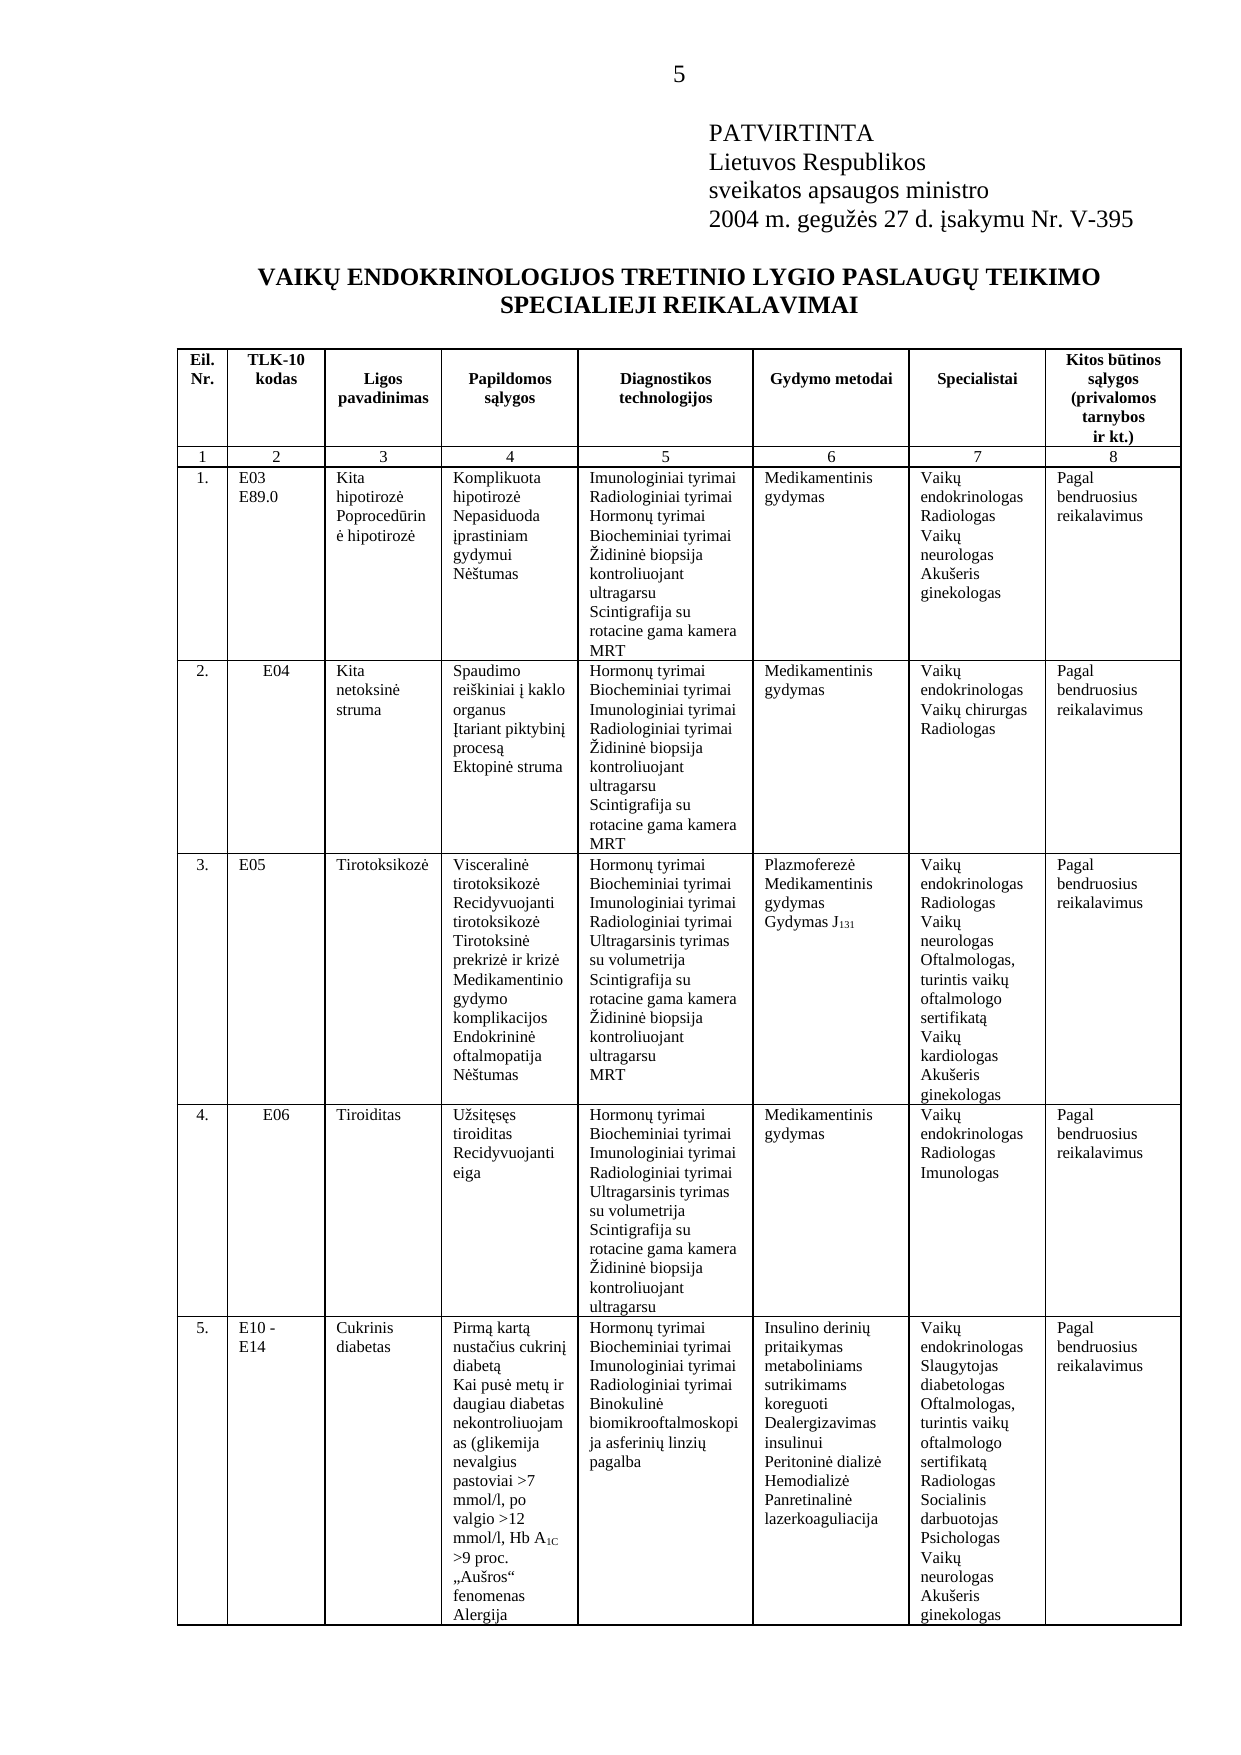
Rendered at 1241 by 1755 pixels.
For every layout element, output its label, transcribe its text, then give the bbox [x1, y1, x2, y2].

table_cell Medikamentinis gydymas [754, 1105, 908, 1316]
table_cell Vaikų endokrinologas Radiologas Vaikų neurologas Akušeris ginekologas [910, 468, 1045, 659]
table_cell Medikamentinis gydymas [754, 468, 908, 659]
table_cell E10 - E14 [228, 1317, 324, 1624]
table_cell 4. [178, 1105, 227, 1316]
table_cell Užsitęsęs tiroiditas Recidyvuojanti eiga [442, 1105, 577, 1316]
table_cell Hormonų tyrimai Biocheminiai tyrimai Imunologiniai tyrimai Radiologiniai tyrimai Židininė biopsija kontroliuojant ultragarsu Scintigrafija su rotacine gama kamera MRT [579, 661, 752, 853]
table_cell 2 [228, 447, 324, 466]
table_cell Vaikų endokrinologas Vaikų chirurgas Radiologas [910, 661, 1045, 853]
table_cell Komplikuota hipotirozė Nepasiduoda įprastiniam gydymui Nėštumas [442, 468, 577, 659]
table_cell 2. [178, 661, 227, 853]
table_cell Vaikų endokrinologas Radiologas Vaikų neurologas Oftalmologas, turintis vaikų oftalmologo sertifikatą Vaikų kardiologas Akušeris ginekologas [910, 854, 1045, 1103]
table_cell 1 [178, 447, 227, 466]
table_header Kitos būtinos sąlygos (privalomos tarnybos ir kt.) [1046, 350, 1180, 446]
text VAIKŲ Endokrinologijos tretinio lygio paslaugŲ teikimo specialiejI reikalavimai [177, 262, 1181, 319]
table_cell Pirmą kartą nustačius cukrinį diabetą Kai pusė metų ir daugiau diabetas nekontroliuojamas (glikemija nevalgius pastoviai >7 mmol/l, po valgio >12 mmol/l, Hb A1C >9 proc. „Aušros“ fenomenas Alergija [442, 1317, 577, 1624]
table_cell E03 E89.0 [228, 468, 324, 659]
table_cell Tirotoksikozė [326, 854, 441, 1103]
table_cell E05 [228, 854, 324, 1103]
table_header Diagnostikos technologijos [579, 350, 752, 446]
table_cell Tiroiditas [326, 1105, 441, 1316]
table_cell 4 [442, 447, 577, 466]
table_cell 8 [1046, 447, 1180, 466]
table_cell Pagal bendruosius reikalavimus [1046, 1317, 1180, 1624]
text PATVIRTINTA [709, 118, 1181, 147]
table_cell Cukrinis diabetas [326, 1317, 441, 1624]
table_cell Kita hipotirozė Poprocedūrinė hipotirozė [326, 468, 441, 659]
table_cell Imunologiniai tyrimai Radiologiniai tyrimai Hormonų tyrimai Biocheminiai tyrimai Židininė biopsija kontroliuojant ultragarsu Scintigrafija su rotacine gama kamera MRT [579, 468, 752, 659]
table_header TLK-10 kodas [228, 350, 324, 446]
table_header Papildomos sąlygos [442, 350, 577, 446]
table_cell E06 [228, 1105, 324, 1316]
table_cell 7 [910, 447, 1045, 466]
table_cell Pagal bendruosius reikalavimus [1046, 468, 1180, 659]
table_cell Vaikų endokrinologas Radiologas Imunologas [910, 1105, 1045, 1316]
table_cell E04 [228, 661, 324, 853]
table_cell Pagal bendruosius reikalavimus [1046, 854, 1180, 1103]
table_cell Pagal bendruosius reikalavimus [1046, 661, 1180, 853]
table_header Gydymo metodai [754, 350, 908, 446]
table_header Eil. Nr. [178, 350, 227, 446]
table_cell 5 [579, 447, 752, 466]
table_cell Hormonų tyrimai Biocheminiai tyrimai Imunologiniai tyrimai Radiologiniai tyrimai Ultragarsinis tyrimas su volumetrija Scintigrafija su rotacine gama kamera Židininė biopsija kontroliuojant ultragarsu MRT [579, 854, 752, 1103]
table_cell Hormonų tyrimai Biocheminiai tyrimai Imunologiniai tyrimai Radiologiniai tyrimai Ultragarsinis tyrimas su volumetrija Scintigrafija su rotacine gama kamera Židininė biopsija kontroliuojant ultragarsu [579, 1105, 752, 1316]
table_cell Pagal bendruosius reikalavimus [1046, 1105, 1180, 1316]
table_cell 1. [178, 468, 227, 659]
table_header Ligos pavadinimas [326, 350, 441, 446]
table_cell Hormonų tyrimai Biocheminiai tyrimai Imunologiniai tyrimai Radiologiniai tyrimai Binokulinė biomikrooftalmoskopija asferinių linzių pagalba [579, 1317, 752, 1624]
table_cell Insulino derinių pritaikymas metaboliniams sutrikimams koreguoti Dealergizavimas insulinui Peritoninė dializė Hemodializė Panretinalinė lazerkoaguliacija [754, 1317, 908, 1624]
table_cell 3 [326, 447, 441, 466]
text sveikatos apsaugos ministro [177, 176, 1181, 204]
table_cell Vaikų endokrinologas Slaugytojas diabetologas Oftalmologas, turintis vaikų oftalmologo sertifikatą Radiologas Socialinis darbuotojas Psichologas Vaikų neurologas Akušeris ginekologas [910, 1317, 1045, 1624]
table_cell 5. [178, 1317, 227, 1624]
text Lietuvos Respublikos [177, 147, 1181, 176]
table_cell Plazmoferezė Medikamentinis gydymas Gydymas J131 [754, 854, 908, 1103]
table_header Specialistai [910, 350, 1045, 446]
table_cell Medikamentinis gydymas [754, 661, 908, 853]
table_cell 6 [754, 447, 908, 466]
table_cell 3. [178, 854, 227, 1103]
table_cell Spaudimo reiškiniai į kaklo organus Įtariant piktybinį procesą Ektopinė struma [442, 661, 577, 853]
table_cell Kita netoksinė struma [326, 661, 441, 853]
text 2004 m. gegužės 27 d. įsakymu Nr. V-395 [177, 204, 1181, 233]
table_cell Visceralinė tirotoksikozė Recidyvuojanti tirotoksikozė Tirotoksinė prekrizė ir krizė Medikamentinio gydymo komplikacijos Endokrininė oftalmopatija Nėštumas [442, 854, 577, 1103]
